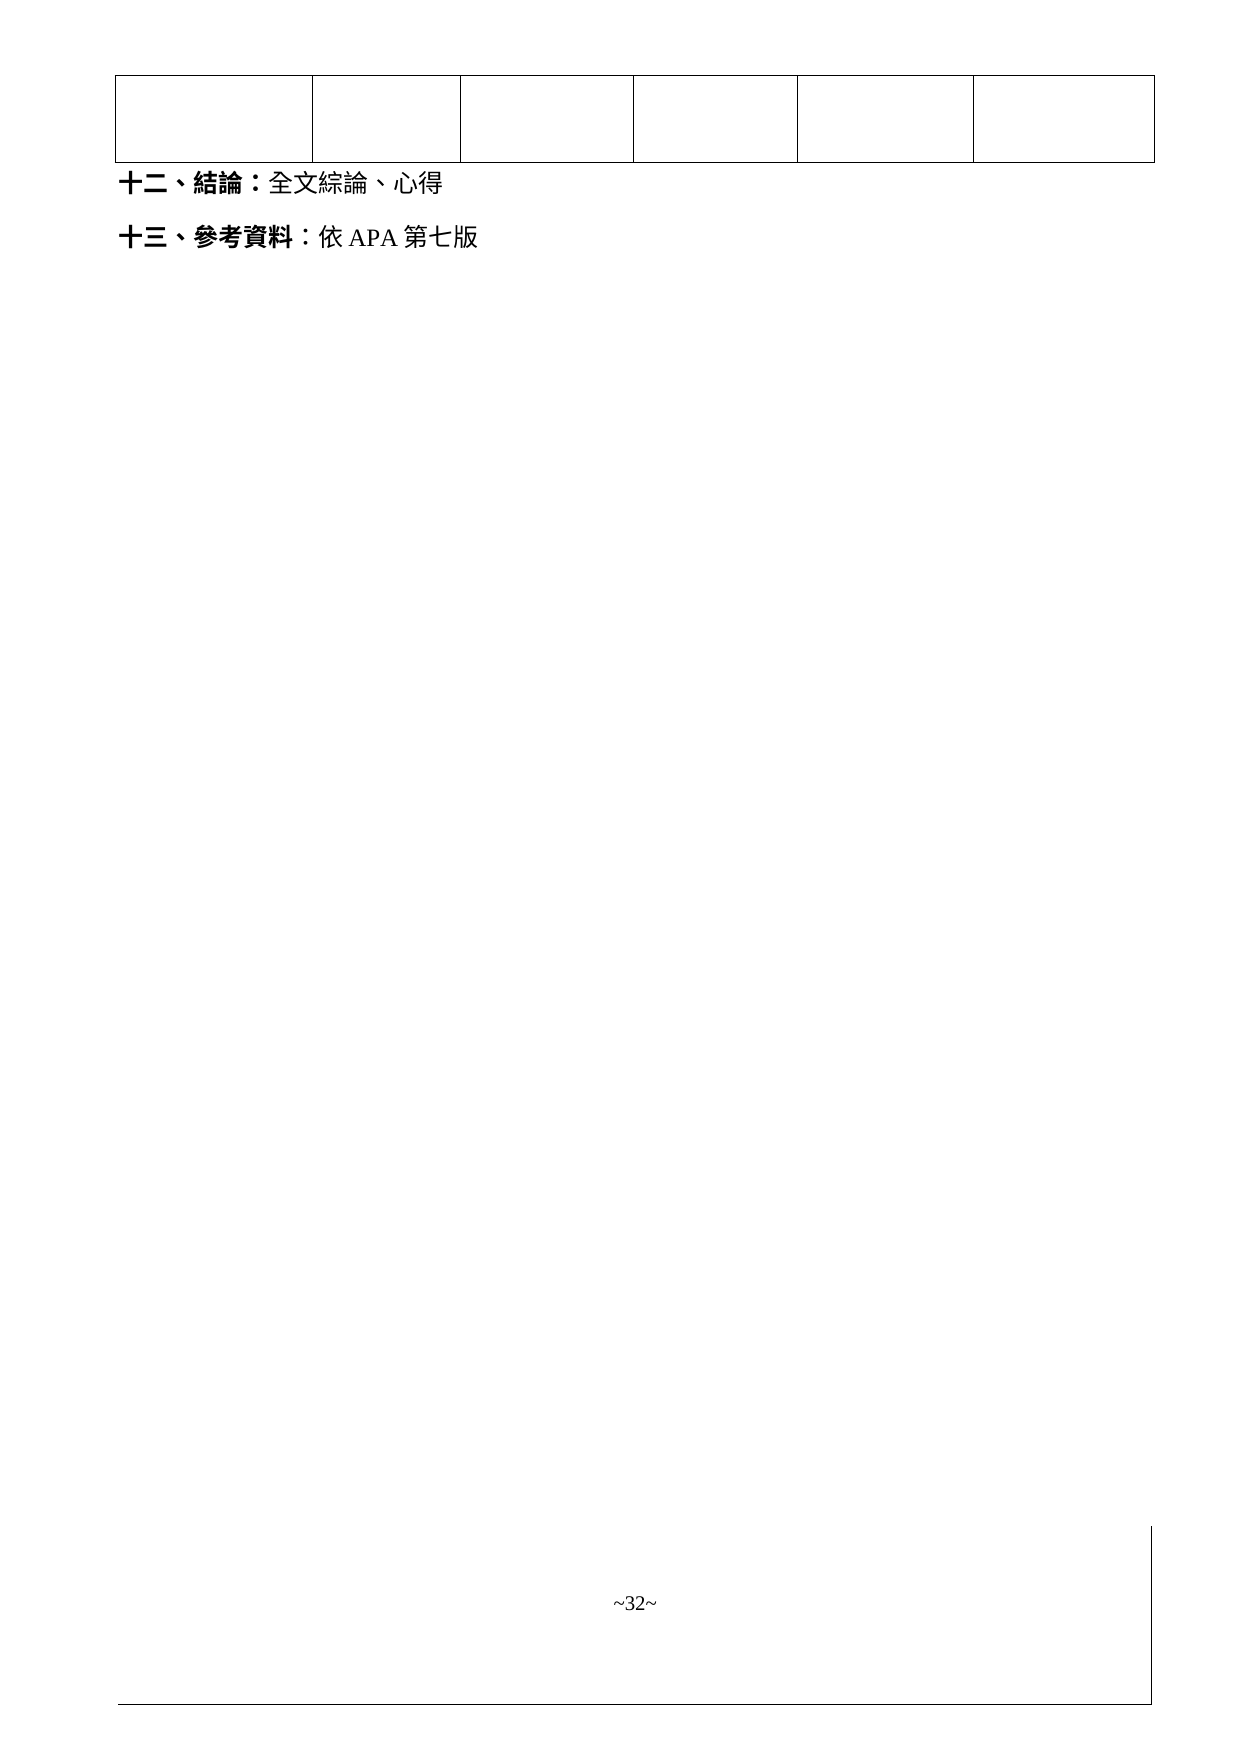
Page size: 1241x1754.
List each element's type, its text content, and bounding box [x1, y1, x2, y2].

table_cell [974, 76, 1154, 162]
text 十三、參考資料：依APA第七版 [118, 218, 1152, 254]
table_cell [313, 76, 460, 162]
text 十二、結論：全文綜論、心得 [118, 163, 1152, 199]
table_cell [798, 76, 973, 162]
table_cell [116, 76, 312, 162]
table_cell [461, 76, 633, 162]
table_cell [634, 76, 797, 162]
